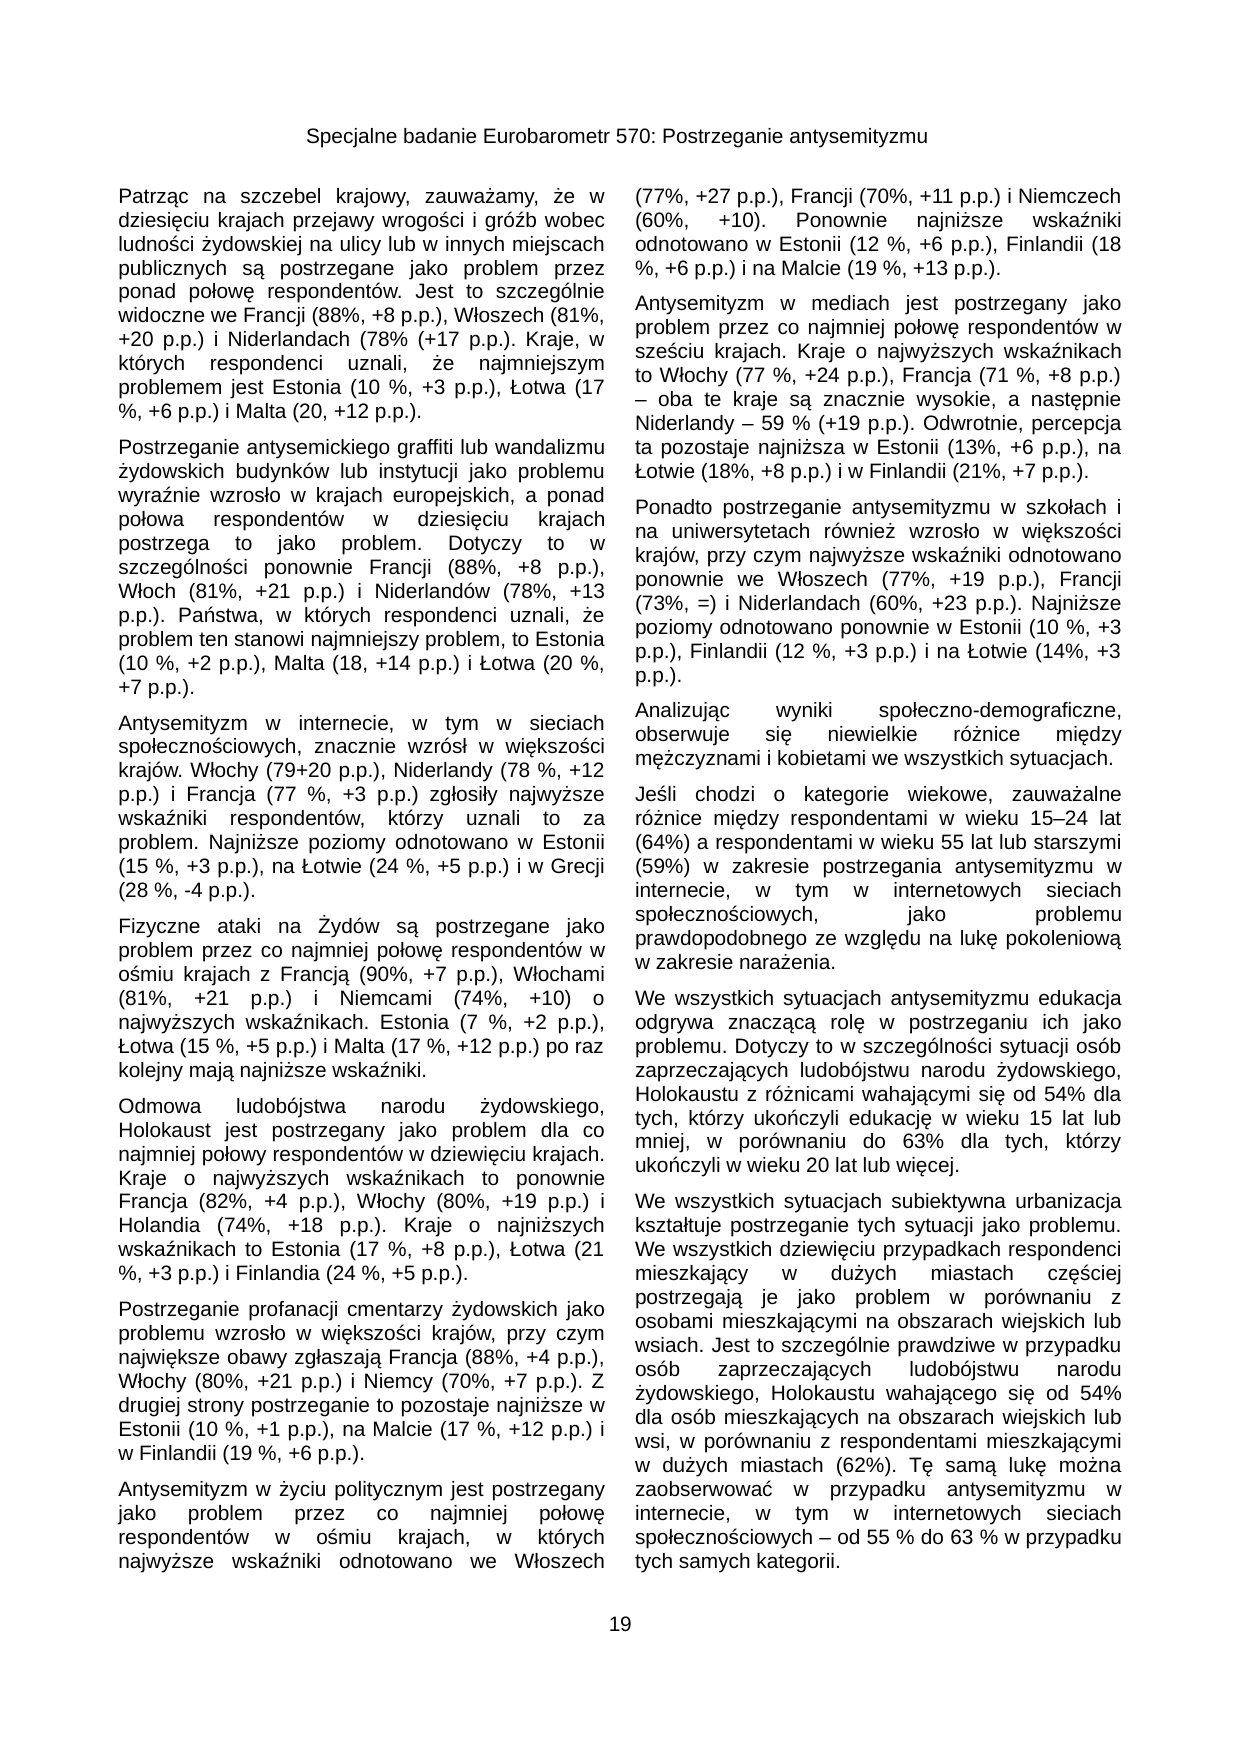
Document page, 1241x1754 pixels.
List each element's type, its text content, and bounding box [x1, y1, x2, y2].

text Postrzeganie profanacji cmentarzy żydowskich jako problemu wzrosło w większości krajów, przy czym największe obawy zgłaszają Francja (88%, +4 p.p.), Włochy (80%, +21 p.p.) i Niemcy (70%, +7 p.p.). Z drugiej strony postrzeganie to pozostaje najniższe w Estonii (10 %, +1 p.p.), na Malcie (17 %, +12 p.p.) i w Finlandii (19 %, +6 p.p.). [118, 1297, 605, 1465]
text Analizując wyniki społeczno-demograficzne, obserwuje się niewielkie różnice między mężczyznami i kobietami we wszystkich sytuacjach. [635, 698, 1122, 770]
text Antysemityzm w życiu politycznym jest postrzegany jako problem przez co najmniej połowę respondentów w ośmiu krajach, w których najwyższe wskaźniki odnotowano we Włoszech [118, 1477, 605, 1572]
text Antysemityzm w internecie, w tym w sieciach społecznościowych, znacznie wzrósł w większości krajów. Włochy (79+20 p.p.), Niderlandy (78 %, +12 p.p.) i Francja (77 %, +3 p.p.) zgłosiły najwyższe wskaźniki respondentów, którzy uznali to za problem. Najniższe poziomy odnotowano w Estonii (15 %, +3 p.p.), na Łotwie (24 %, +5 p.p.) i w Grecji (28 %, -4 p.p.). [118, 710, 605, 902]
text Patrząc na szczebel krajowy, zauważamy, że w dziesięciu krajach przejawy wrogości i gróźb wobec ludności żydowskiej na ulicy lub w innych miejscach publicznych są postrzegane jako problem przez ponad połowę respondentów. Jest to szczególnie widoczne we Francji (88%, +8 p.p.), Włoszech (81%, +20 p.p.) i Niderlandach (78% (+17 p.p.). Kraje, w których respondenci uznali, że najmniejszym problemem jest Estonia (10 %, +3 p.p.), Łotwa (17 %, +6 p.p.) i Malta (20, +12 p.p.). [118, 183, 605, 423]
text Ponadto postrzeganie antysemityzmu w szkołach i na uniwersytetach również wzrosło w większości krajów, przy czym najwyższe wskaźniki odnotowano ponownie we Włoszech (77%, +19 p.p.), Francji (73%, =) i Niderlandach (60%, +23 p.p.). Najniższe poziomy odnotowano ponownie w Estonii (10 %, +3 p.p.), Finlandii (12 %, +3 p.p.) i na Łotwie (14%, +3 p.p.). [635, 495, 1122, 686]
text Fizyczne ataki na Żydów są postrzegane jako problem przez co najmniej połowę respondentów w ośmiu krajach z Francją (90%, +7 p.p.), Włochami (81%, +21 p.p.) i Niemcami (74%, +10) o najwyższych wskaźnikach. Estonia (7 %, +2 p.p.), Łotwa (15 %, +5 p.p.) i Malta (17 %, +12 p.p.) po raz kolejny mają najniższe wskaźniki. [118, 914, 605, 1082]
text Antysemityzm w mediach jest postrzegany jako problem przez co najmniej połowę respondentów w sześciu krajach. Kraje o najwyższych wskaźnikach to Włochy (77 %, +24 p.p.), Francja (71 %, +8 p.p.) – oba te kraje są znacznie wysokie, a następnie Niderlandy – 59 % (+19 p.p.). Odwrotnie, percepcja ta pozostaje najniższa w Estonii (13%, +6 p.p.), na Łotwie (18%, +8 p.p.) i w Finlandii (21%, +7 p.p.). [635, 291, 1122, 483]
text Postrzeganie antysemickiego graffiti lub wandalizmu żydowskich budynków lub instytucji jako problemu wyraźnie wzrosło w krajach europejskich, a ponad połowa respondentów w dziesięciu krajach postrzega to jako problem. Dotyczy to w szczególności ponownie Francji (88%, +8 p.p.), Włoch (81%, +21 p.p.) i Niderlandów (78%, +13 p.p.). Państwa, w których respondenci uznali, że problem ten stanowi najmniejszy problem, to Estonia (10 %, +2 p.p.), Malta (18, +14 p.p.) i Łotwa (20 %, +7 p.p.). [118, 435, 605, 698]
text We wszystkich sytuacjach subiektywna urbanizacja kształtuje postrzeganie tych sytuacji jako problemu. We wszystkich dziewięciu przypadkach respondenci mieszkający w dużych miastach częściej postrzegają je jako problem w porównaniu z osobami mieszkającymi na obszarach wiejskich lub wsiach. Jest to szczególnie prawdziwe w przypadku osób zaprzeczających ludobójstwu narodu żydowskiego, Holokaustu wahającego się od 54% dla osób mieszkających na obszarach wiejskich lub wsi, w porównaniu z respondentami mieszkającymi w dużych miastach (62%). Tę samą lukę można zaobserwować w przypadku antysemityzmu w internecie, w tym w internetowych sieciach społecznościowych – od 55 % do 63 % w przypadku tych samych kategorii. [635, 1189, 1122, 1572]
text Jeśli chodzi o kategorie wiekowe, zauważalne różnice między respondentami w wieku 15–24 lat (64%) a respondentami w wieku 55 lat lub starszymi (59%) w zakresie postrzegania antysemityzmu w internecie, w tym w internetowych sieciach społecznościowych, jako problemu prawdopodobnego ze względu na lukę pokoleniową w zakresie narażenia. [635, 782, 1122, 974]
text (77%, +27 p.p.), Francji (70%, +11 p.p.) i Niemczech (60%, +10). Ponownie najniższe wskaźniki odnotowano w Estonii (12 %, +6 p.p.), Finlandii (18 %, +6 p.p.) i na Malcie (19 %, +13 p.p.). [635, 183, 1122, 279]
text We wszystkich sytuacjach antysemityzmu edukacja odgrywa znaczącą rolę w postrzeganiu ich jako problemu. Dotyczy to w szczególności sytuacji osób zaprzeczających ludobójstwu narodu żydowskiego, Holokaustu z różnicami wahającymi się od 54% dla tych, którzy ukończyli edukację w wieku 15 lat lub mniej, w porównaniu do 63% dla tych, którzy ukończyli w wieku 20 lat lub więcej. [635, 986, 1122, 1177]
text Odmowa ludobójstwa narodu żydowskiego, Holokaust jest postrzegany jako problem dla co najmniej połowy respondentów w dziewięciu krajach. Kraje o najwyższych wskaźnikach to ponownie Francja (82%, +4 p.p.), Włochy (80%, +19 p.p.) i Holandia (74%, +18 p.p.). Kraje o najniższych wskaźnikach to Estonia (17 %, +8 p.p.), Łotwa (21 %, +3 p.p.) i Finlandia (24 %, +5 p.p.). [118, 1093, 605, 1285]
